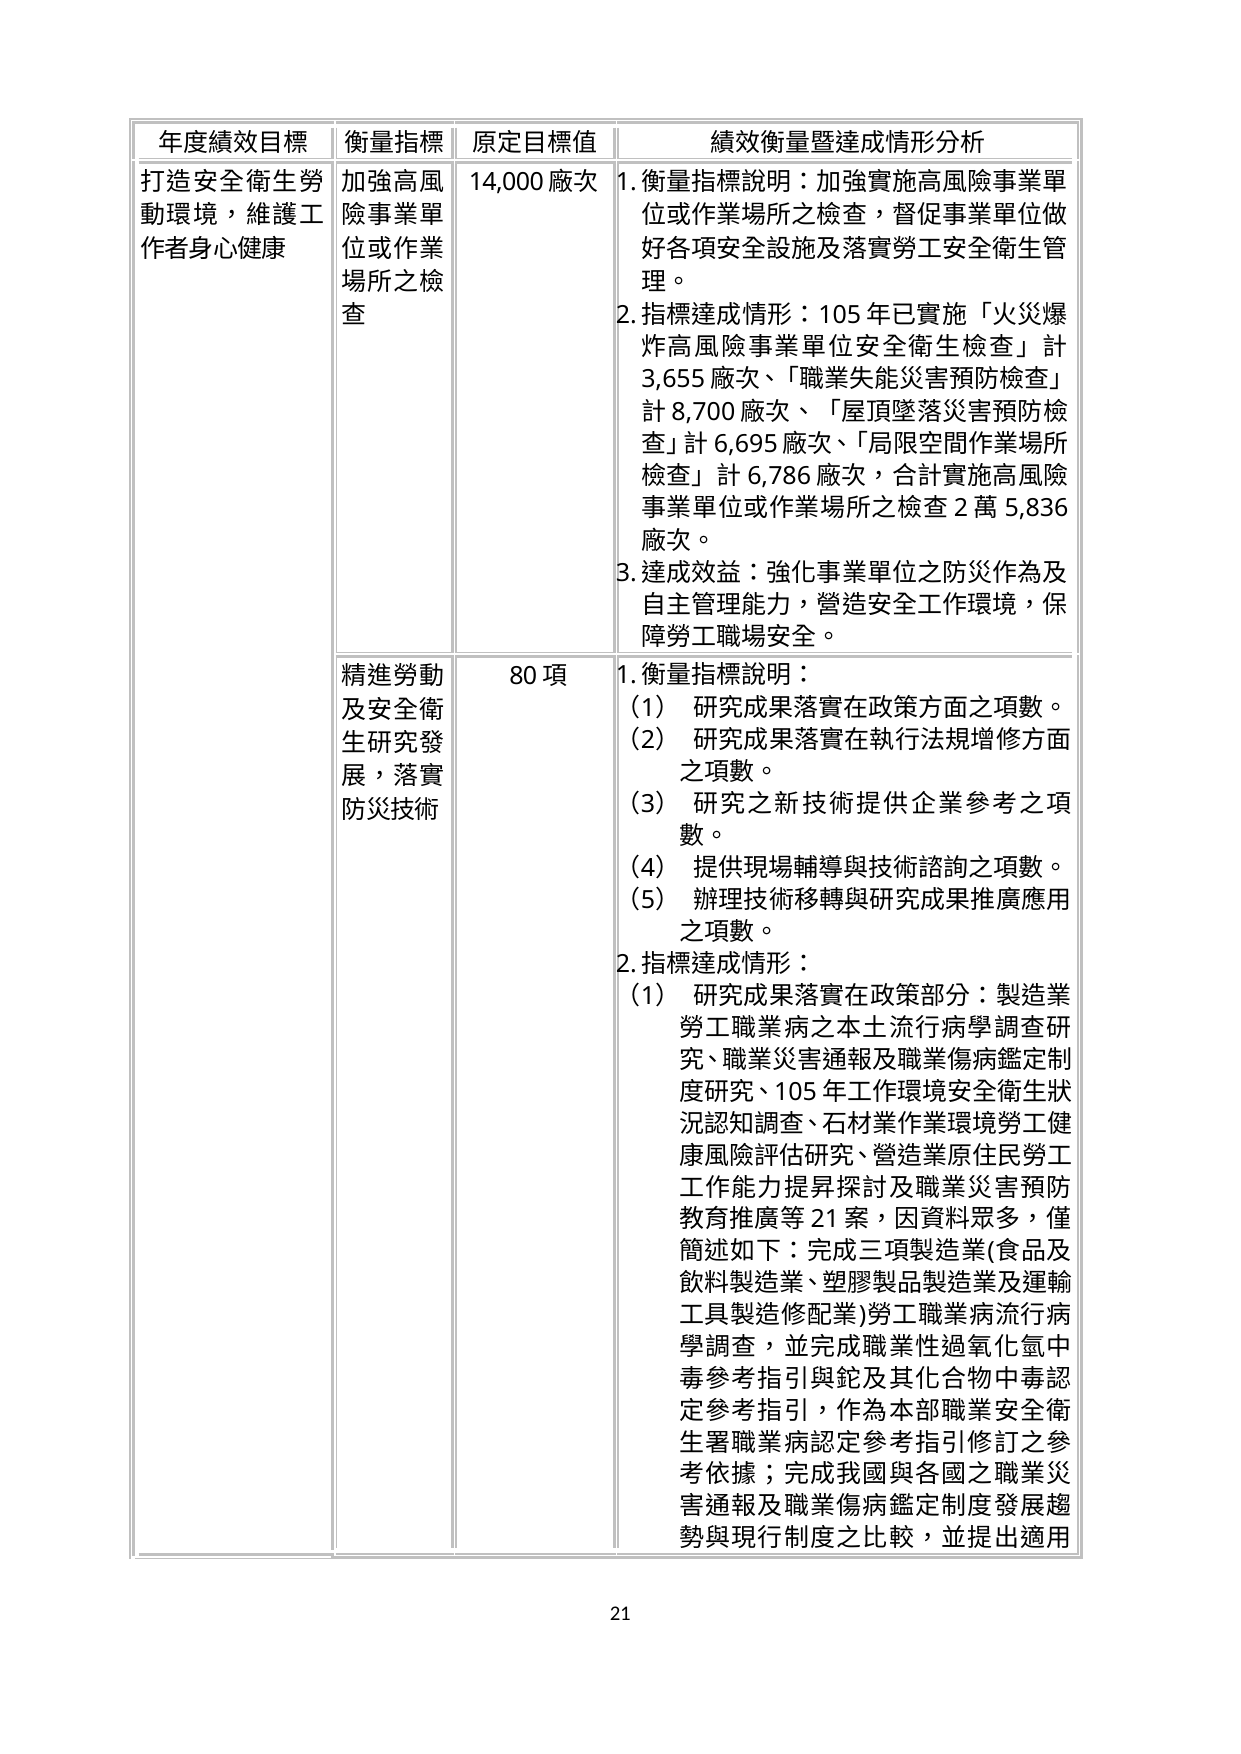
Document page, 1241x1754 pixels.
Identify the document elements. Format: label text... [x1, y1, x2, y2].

table_cell 80項 [454, 652, 616, 1553]
table_header 原定目標值 [454, 120, 616, 158]
table_cell 加強高風險事業單位或作業場所之檢查 [337, 164, 451, 652]
table_cell 14,000廠次 [457, 164, 613, 652]
table_header 年度績效目標 [135, 124, 334, 158]
table_cell 打造安全衛生勞動環境，維護工作者身心健康 [132, 158, 334, 1553]
table_header 績效衡量暨達成情形分析 [616, 120, 1080, 158]
table_cell 精進勞動及安全衛生研究發展，落實防災技術 [334, 652, 454, 1553]
table_header 衡量指標 [334, 120, 454, 158]
table_cell 衡量指標說明：加強實施高風險事業單位或作業場所之檢查，督促事業單位做好各項安全設施及落實勞工安全衛生管理。 指標達成情形：105年已實施「火災爆炸高風險事業單位安全衛生檢查」計3,655廠次、「職業失能災害預防檢查」計8,700廠次、「屋頂墜落災害預防檢查」計6,695廠次、「局限空間作業場所檢查」計6,786廠次，合計實施高風險事業單位或作業場所之檢查2萬5,836廠次。 達成效益：強化事業單位之防災作為及自主管理能力，營造安全工作環境，保障勞工職場安全。 [616, 158, 1080, 652]
table_cell 衡量指標說明： 研究成果落實在政策方面之項數。 研究成果落實在執行法規增修方面之項數。 研究之新技術提供企業參考之項數。 提供現場輔導與技術諮詢之項數。 辦理技術移轉與研究成果推廣應用之項數。 指標達成情形： 研究成果落實在政策部分：製造業勞工職業病之本土流行病學調查研究、職業災害通報及職業傷病鑑定制度研究、105年工作環境安全衛生狀況認知調查、石材業作業環境勞工健康風險評估研究、營造業原住民勞工工作能力提昇探討及職業災害預防教育推廣等21案，因資料眾多，僅簡述如下：完成三項製造業(食品及飲料製造業、塑膠製品製造業及運輸工具製造修配業)勞工職業病流行病學調查，並完成職業性過氧化氫中毒參考指引與鉈及其化合物中毒認定參考指引，作為本部職業安全衛生署職業病認定參考指引修訂之參考依據；完成我國與各國之職業災害通報及職業傷病鑑定制度發展趨勢與現行制度之比較，並提出適用於我國特別危害健康作業的特殊健康檢查項目、職業災害通報與職業傷病鑑定制度之具體修正建議，建議內容包含將職業疾病的調查機制法制化、標準流程化並由保險承擔其費用，而後續的爭議審議，則建議由爭議方提出三家「非原醫療機構」，並由本部勞工保險局指定其中一家再次調查，如結果仍有爭議，則由既有的職業病鑑定委員會進行評估。 研究成果落實在執行法規增修部分：工時及輪班對護理人員身心健康之影響研究、職業健康危害程度因素納入職業災害保險費率計算基礎可行性評估、溴丙烷職場危害因子健康危害與容許暴露標準建議值研究、熱危害暴險感測及預警系統建立之先導性研究、人因性危害與肌肉骨骼傷病關係研究等19案，因資料眾多，僅簡述如下：完成60位護理人員輪班與工時對生理指標影響之調查，並依據研究結果提出護理人員排班輪班頻率建議，以提供我國護理人員或輪班工作者之排班制度參考；完成職業健康危害程度因素納入職業災害保險費率計算基礎可行性評估，透過各國資料分析與本部勞工保險局提供之費率行業單位、職災、健檢檔申請與本部勞動及職業安全衛生研究所勞保承保檔串連，完成費率精算模式。 新技術提供企業參考部分：職場肢障勞工健康促進介入評估研究、手術煙霧對人體健康危害評估研究、粉體靜電塗裝作業勞工危害調查及粉塵暴露特性評估、道路標線作業勞工鉻酸鉛暴露危害調查、混合物對活性碳吸附濃度影響之研究等17案，因資料眾多，僅簡述如下：完成職場肢障勞工健康促進介入研究，共辦理3場次之專家會議，並完成25位肢障勞工之健康體能提升；完成4家粉體塗裝作業勞工作業危害調查及粉體暴露特性之採樣分析。 現場輔導與技術諮詢部分：輔導協助降低作業環境中勞工的金屬燻煙暴露、提出安全衛生防護建議與健康管理、視覺障礙工作者職務再設計、檢測通風設施性能、台南震後重建高風險作業訓練規劃等14項(12場次)；肌肉骨骼傷病相關之人因檢核表使用方式技術諮詢、詢問有關石綿分析方法及PEL標準諮詢等78項專業諮詢。 辦理技術移轉與研究成果推廣應用部分：環境分析化學研討會、國際氣膠科技研討會、人因工程學術研討會、職業衛生研討會、台灣聲學學術研討會等14案。 達成效益：原訂目標值為80項，實際值已達86項，達成度100％，對精進勞動及安全衛生研究發展，落實防災技術，打造安全衛生勞動環境，維護工作者身心健康，確有助益。 [616, 652, 1080, 1553]
